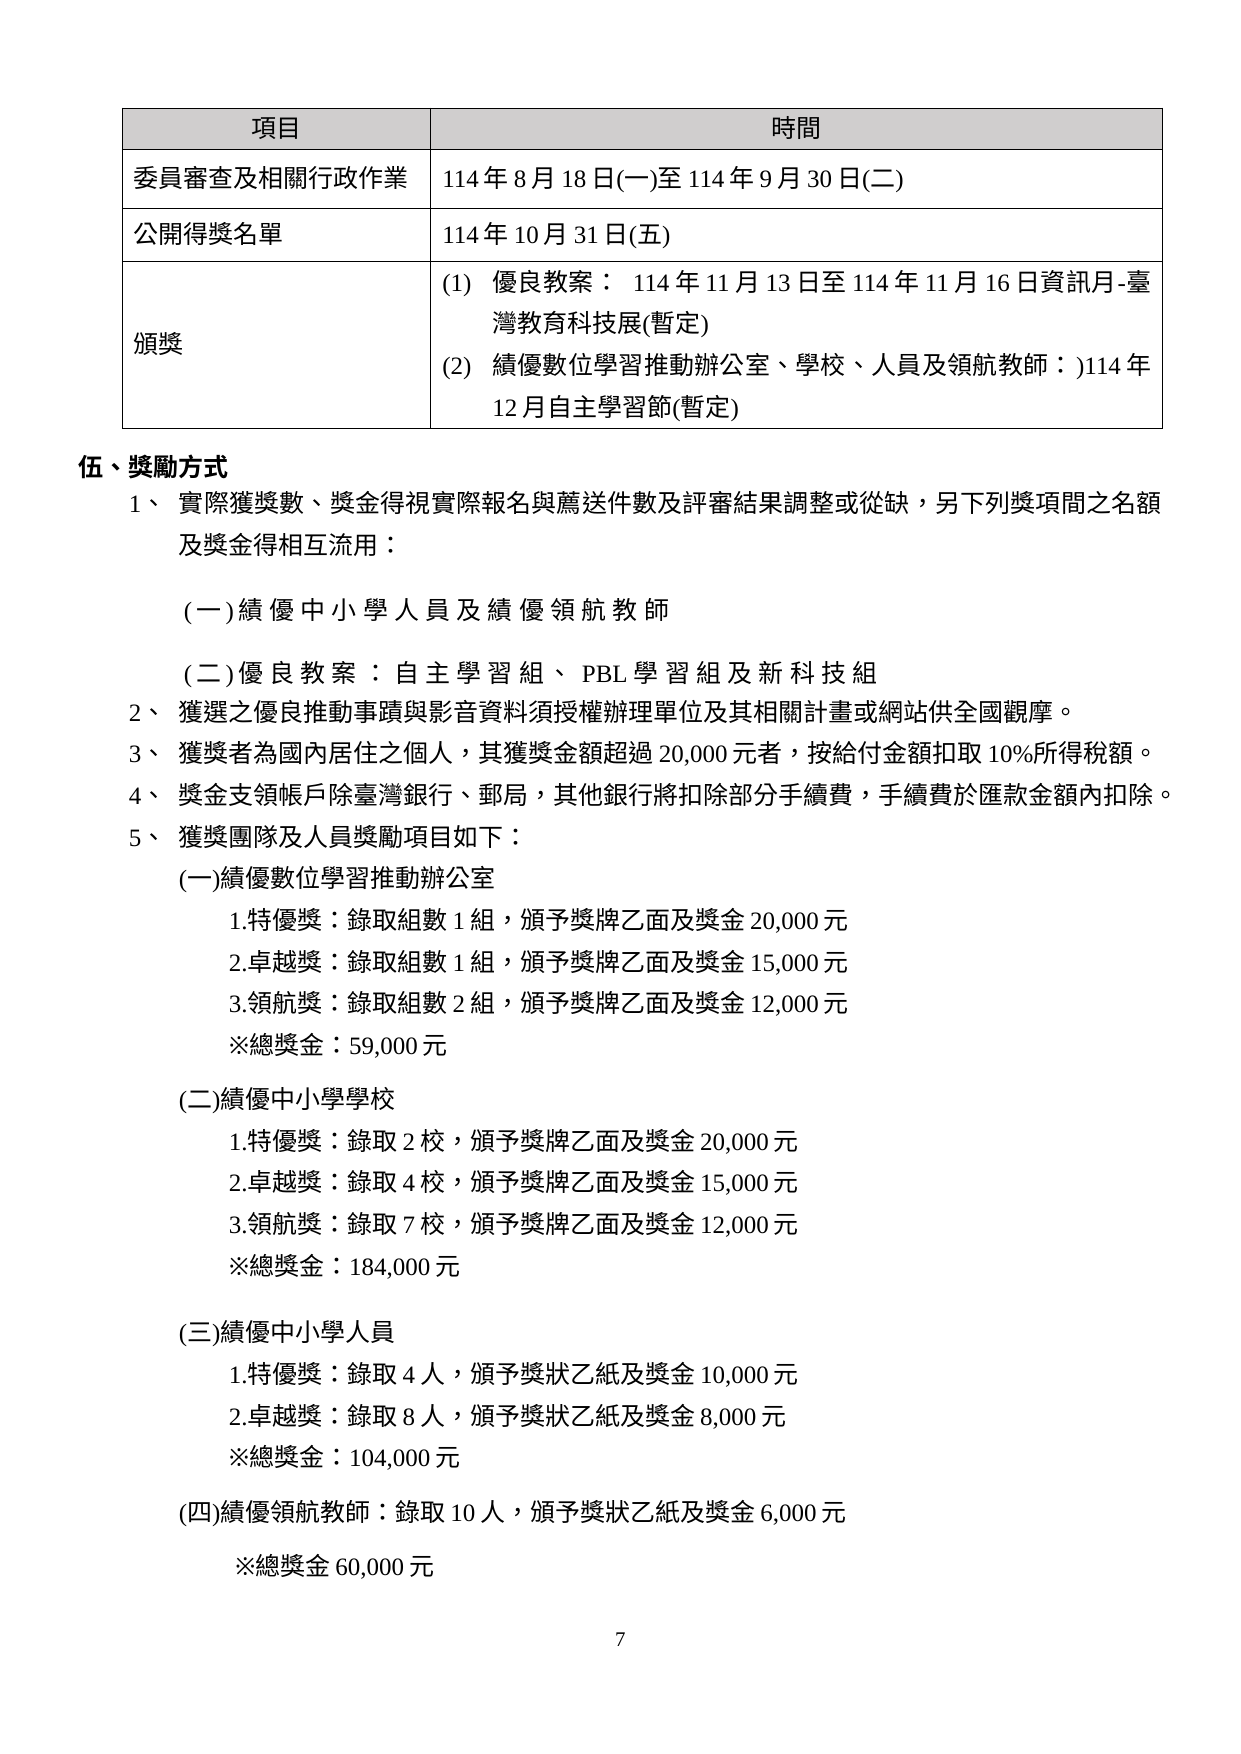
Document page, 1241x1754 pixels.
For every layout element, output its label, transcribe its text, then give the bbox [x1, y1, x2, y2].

list 獎勵方式 [78, 447, 1162, 484]
text ※總獎金：184,000元 [78, 1246, 1162, 1282]
text (四)績優領航教師：錄取10人，頒予獎狀乙紙及獎金6,000元 [128, 1492, 1162, 1528]
list 獎金支領帳戶除臺灣銀行、郵局，其他銀行將扣除部分手續費，手續費於匯款金額內扣除。 [129, 775, 1162, 812]
table_header 時間 [431, 109, 1162, 149]
text (一)績優中小學人員及績優領航教師 [128, 567, 1162, 629]
list 獲選之優良推動事蹟與影音資料須授權辦理單位及其相關計畫或網站供全國觀摩。 [129, 692, 1162, 728]
text ※總獎金：59,000元 [178, 1025, 1162, 1062]
text 2.卓越獎：錄取8人，頒予獎狀乙紙及獎金8,000元 [178, 1396, 1162, 1432]
list 獲獎團隊及人員獎勵項目如下： [129, 817, 1162, 853]
list 獲獎者為國內居住之個人，其獲獎金額超過20,000元者，按給付金額扣取10%所得稅額。 [129, 734, 1162, 770]
table_cell 優良教案： 114年11月13日至114年11月16日資訊月-臺灣教育科技展(暫定) 績優數位學習推動辦公室、學校、人員及領航教師：)114年12月自主學習節(暫定) [431, 262, 1162, 428]
text 3.領航獎：錄取7校，頒予獎牌乙面及獎金12,000元 [178, 1204, 1162, 1241]
table_cell 頒獎 [123, 262, 430, 428]
table_header 項目 [123, 109, 430, 149]
table_cell 114年10月31日(五) [431, 209, 1162, 261]
text ※總獎金：104,000元 [178, 1438, 1162, 1474]
table_cell 公開得獎名單 [123, 209, 430, 261]
table_cell 114年8月18日(一)至114年9月30日(二) [431, 150, 1162, 208]
text ※總獎金60,000元 [178, 1546, 1162, 1582]
text 2.卓越獎：錄取4校，頒予獎牌乙面及獎金15,000元 [178, 1163, 1162, 1199]
text 1.特優獎：錄取2校，頒予獎牌乙面及獎金20,000元 [178, 1121, 1162, 1157]
text (一)績優數位學習推動辦公室 [128, 859, 1162, 895]
table_cell 委員審查及相關行政作業 [123, 150, 430, 208]
text 1.特優獎：錄取組數1組，頒予獎牌乙面及獎金20,000元 [178, 900, 1162, 937]
text 1.特優獎：錄取4人，頒予獎狀乙紙及獎金10,000元 [178, 1354, 1162, 1391]
text 3.領航獎：錄取組數2組，頒予獎牌乙面及獎金12,000元 [178, 984, 1162, 1020]
text (二)優良教案：自主學習組、PBL學習組及新科技組 [128, 629, 1162, 692]
text (二)績優中小學學校 [128, 1079, 1162, 1116]
list 實際獲獎數、獎金得視實際報名與薦送件數及評審結果調整或從缺，另下列獎項間之名額及獎金得相互流用： [129, 484, 1162, 562]
text 2.卓越獎：錄取組數1組，頒予獎牌乙面及獎金15,000元 [178, 942, 1162, 978]
text (三)績優中小學人員 [128, 1313, 1162, 1349]
